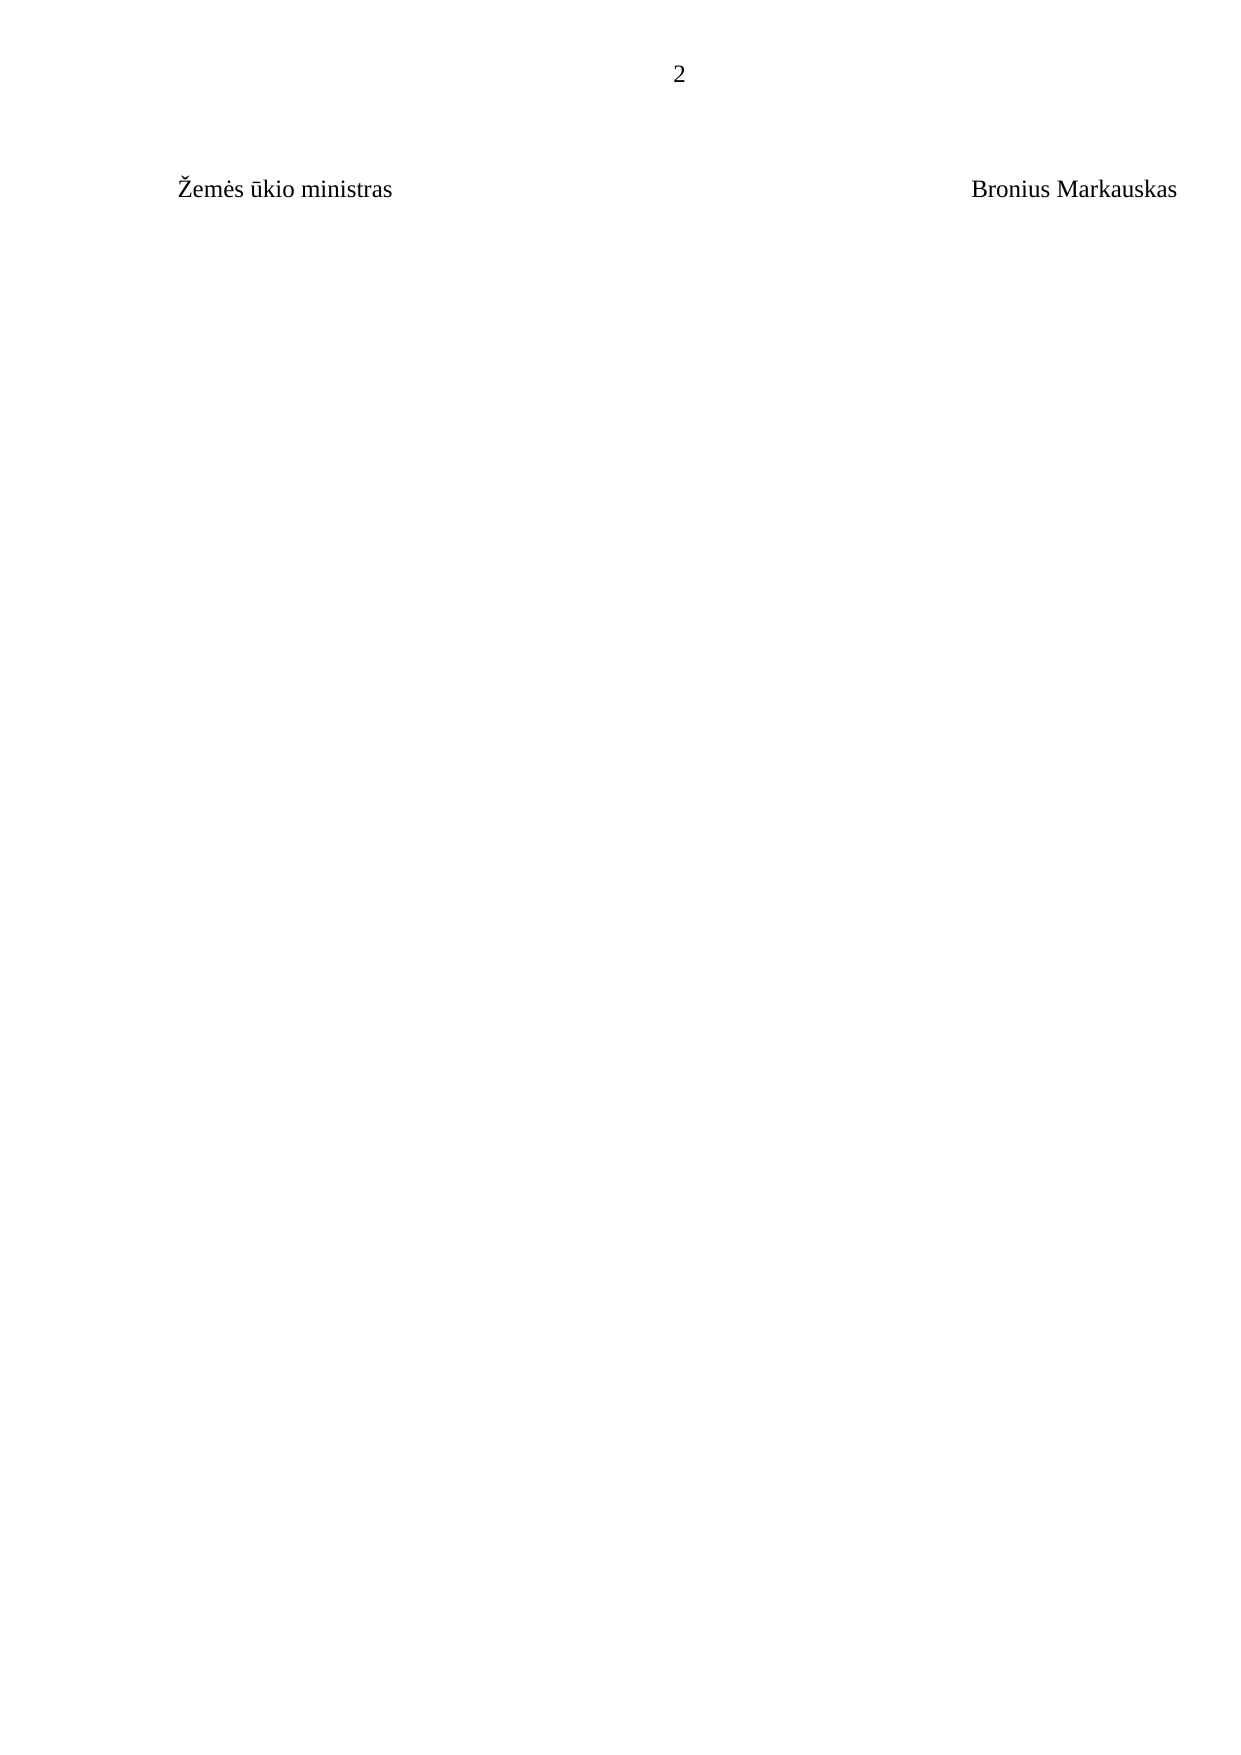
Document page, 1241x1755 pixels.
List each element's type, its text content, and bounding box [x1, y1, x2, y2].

text Žemės ūkio ministras Bronius Markauskas [177, 174, 1181, 203]
